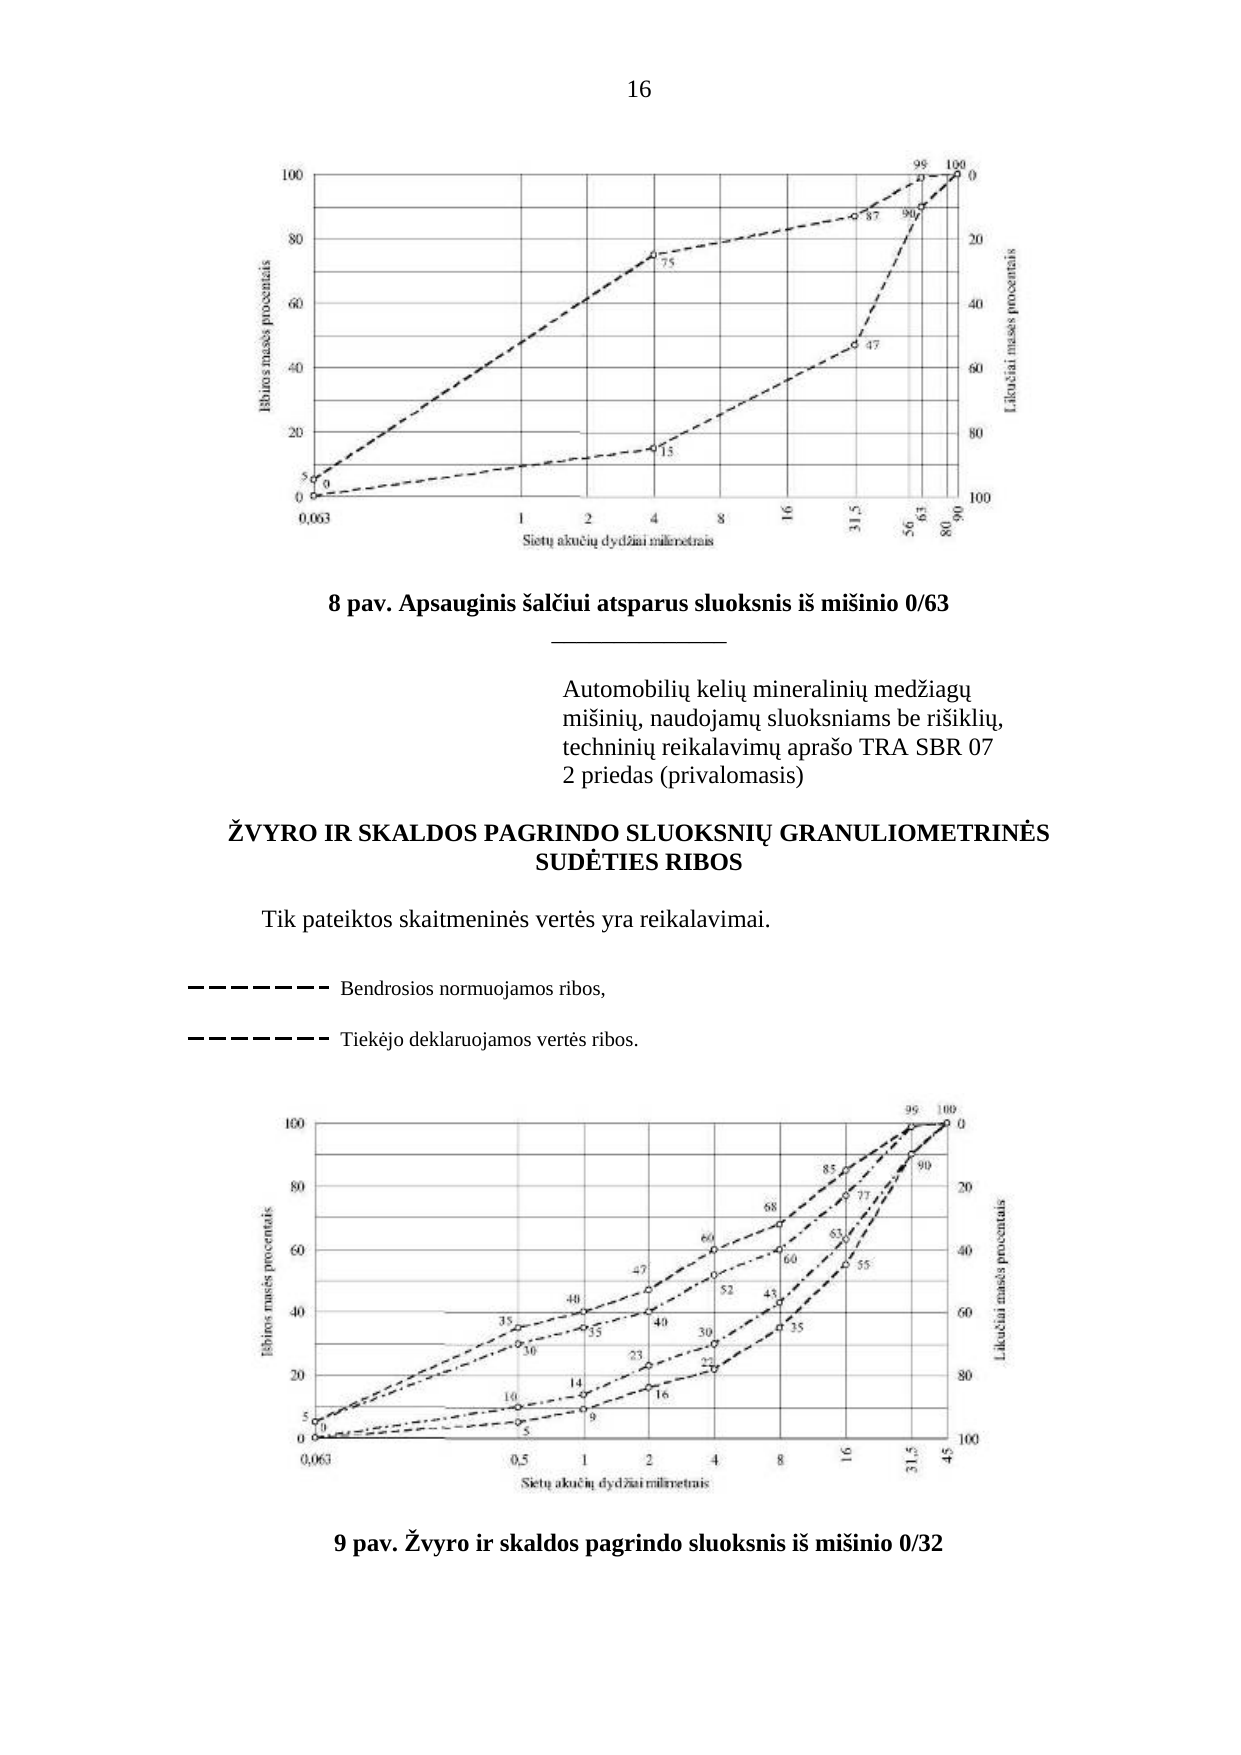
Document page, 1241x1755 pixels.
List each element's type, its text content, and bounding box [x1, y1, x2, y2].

text Automobilių kelių mineralinių medžiagų [487, 674, 1090, 703]
table_cell Tiekėjo deklaruojamos vertės ribos. [329, 1013, 1191, 1064]
text Tik pateiktos skaitmeninės vertės yra reikalavimai. [187, 904, 1090, 933]
text 8 pav. Apsauginis šalčiui atsparus sluoksnis iš mišinio 0/63 [187, 588, 1090, 617]
text ______________ [187, 617, 1090, 646]
text 2 priedas (privalomasis) [487, 761, 1090, 789]
table_cell [188, 1013, 329, 1037]
text mišinių, naudojamų sluoksniams be rišiklių, [487, 703, 1090, 732]
text 9 pav. Žvyro ir skaldos pagrindo sluoksnis iš mišinio 0/32 [187, 1528, 1090, 1557]
table_cell [188, 1037, 329, 1064]
text ŽVYRO IR SKALDOS PAGRINDO SLUOKSNIŲ GRANULIOMETRINĖS SUDĖTIES RIBOS [187, 818, 1090, 876]
table_header Bendrosios normuojamos ribos, [329, 962, 1191, 1013]
text techninių reikalavimų aprašo TRA SBR 07 [487, 732, 1090, 761]
table_header [188, 962, 329, 986]
table_cell [188, 986, 329, 1013]
